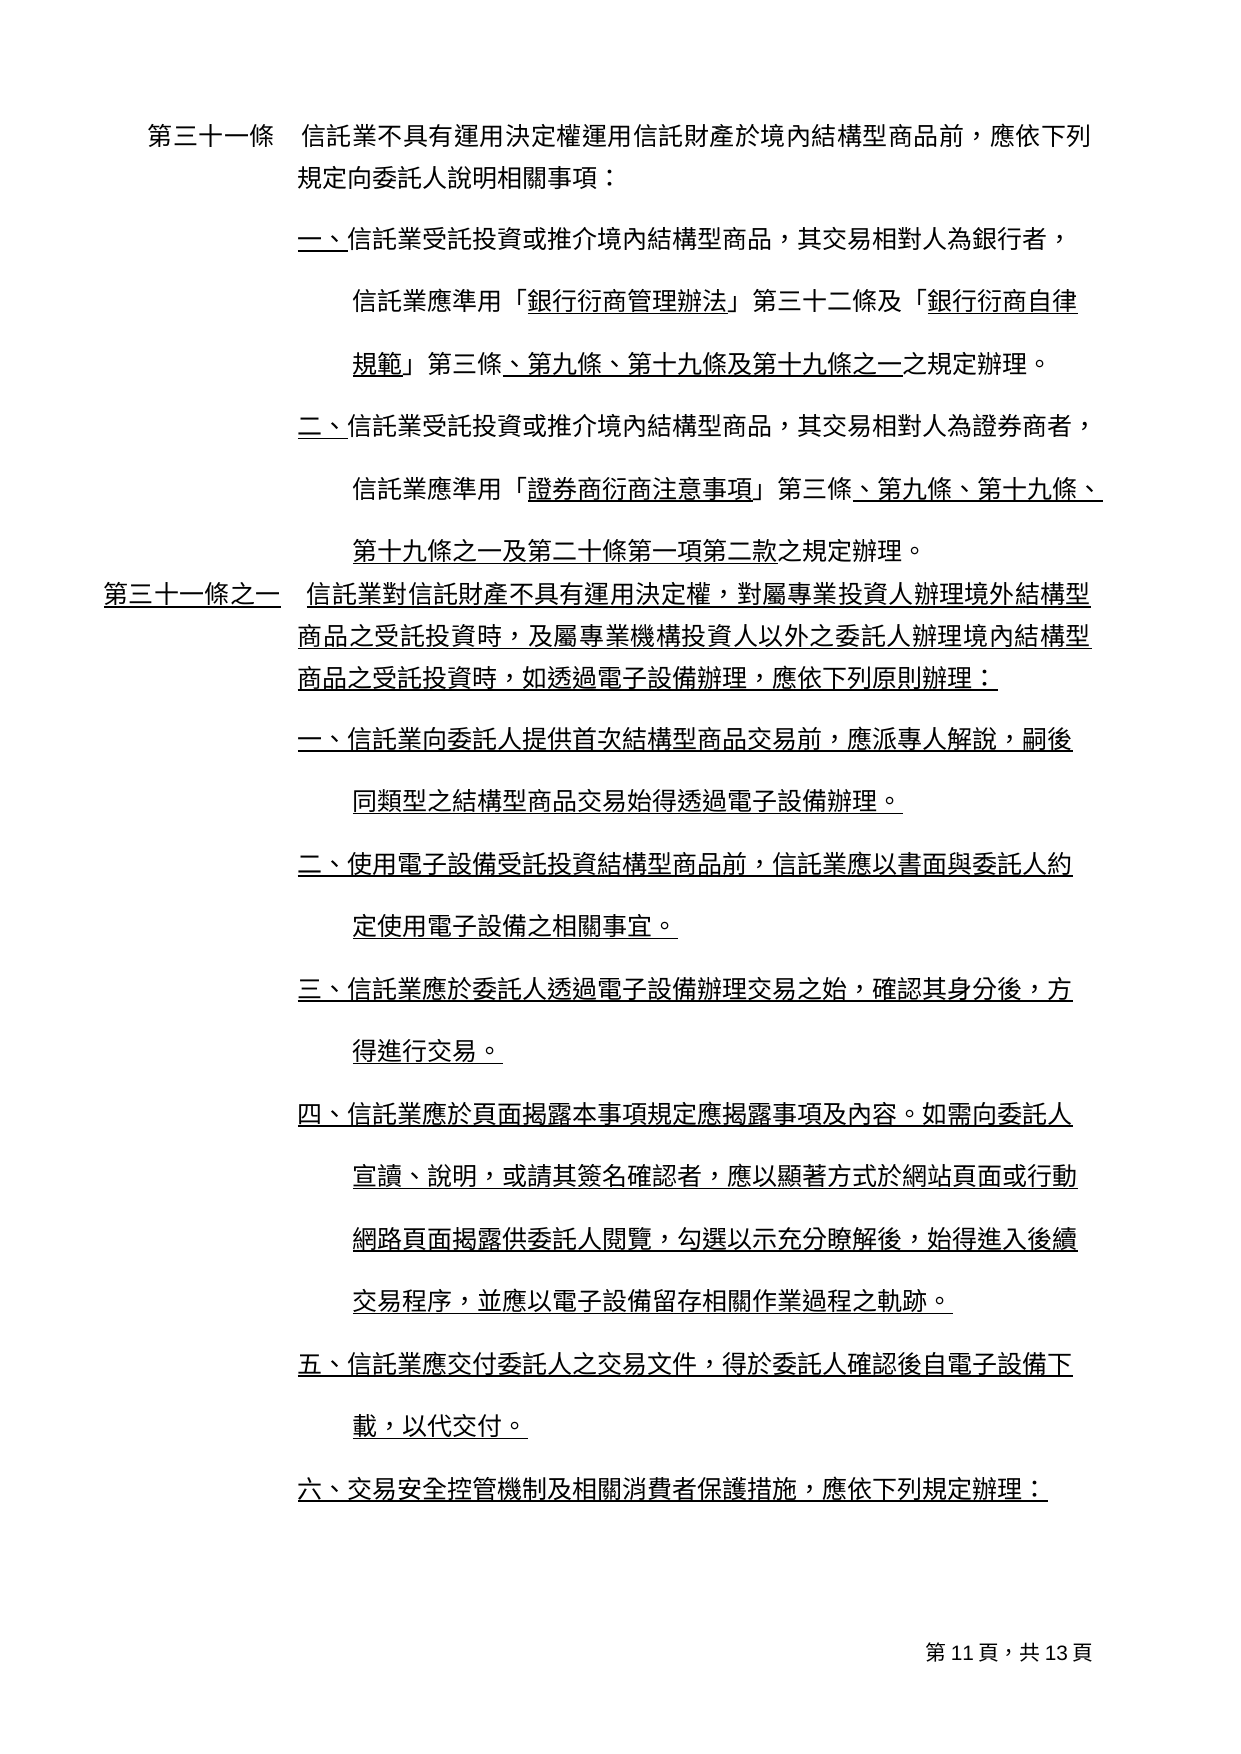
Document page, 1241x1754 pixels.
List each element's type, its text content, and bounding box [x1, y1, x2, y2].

text 二、使用電子設備受託投資結構型商品前，信託業應以書面與委託人約定使用電子設備之相關事宜。 [298, 821, 1092, 946]
text 一、信託業受託投資或推介境內結構型商品，其交易相對人為銀行者，信託業應準用「銀行衍商管理辦法」第三十二條及「銀行衍商自律規範」第三條、第九條、第十九條及第十九條之一之規定辦理。 [298, 196, 1092, 383]
text 四、信託業應於頁面揭露本事項規定應揭露事項及內容。如需向委託人宣讀、說明，或請其簽名確認者，應以顯著方式於網站頁面或行動網路頁面揭露供委託人閱覽，勾選以示充分瞭解後，始得進入後續交易程序，並應以電子設備留存相關作業過程之軌跡。 [298, 1071, 1092, 1321]
text 三、信託業應於委託人透過電子設備辦理交易之始，確認其身分後，方得進行交易。 [298, 946, 1092, 1071]
text 第三十一條之一 信託業對信託財產不具有運用決定權，對屬專業投資人辦理境外結構型商品之受託投資時，及屬專業機構投資人以外之委託人辦理境內結構型商品之受託投資時，如透過電子設備辦理，應依下列原則辦理： [103, 571, 1092, 696]
text 六、交易安全控管機制及相關消費者保護措施，應依下列規定辦理： [298, 1446, 1092, 1508]
text 一、信託業向委託人提供首次結構型商品交易前，應派專人解說，嗣後同類型之結構型商品交易始得透過電子設備辦理。 [298, 696, 1092, 821]
text 五、信託業應交付委託人之交易文件，得於委託人確認後自電子設備下載，以代交付。 [298, 1321, 1092, 1446]
text 第三十一條 信託業不具有運用決定權運用信託財產於境內結構型商品前，應依下列規定向委託人說明相關事項： [148, 112, 1092, 196]
text 二、信託業受託投資或推介境內結構型商品，其交易相對人為證券商者，信託業應準用「證券商衍商注意事項」第三條、第九條、第十九條、第十九條之一及第二十條第一項第二款之規定辦理。 [298, 383, 1092, 571]
